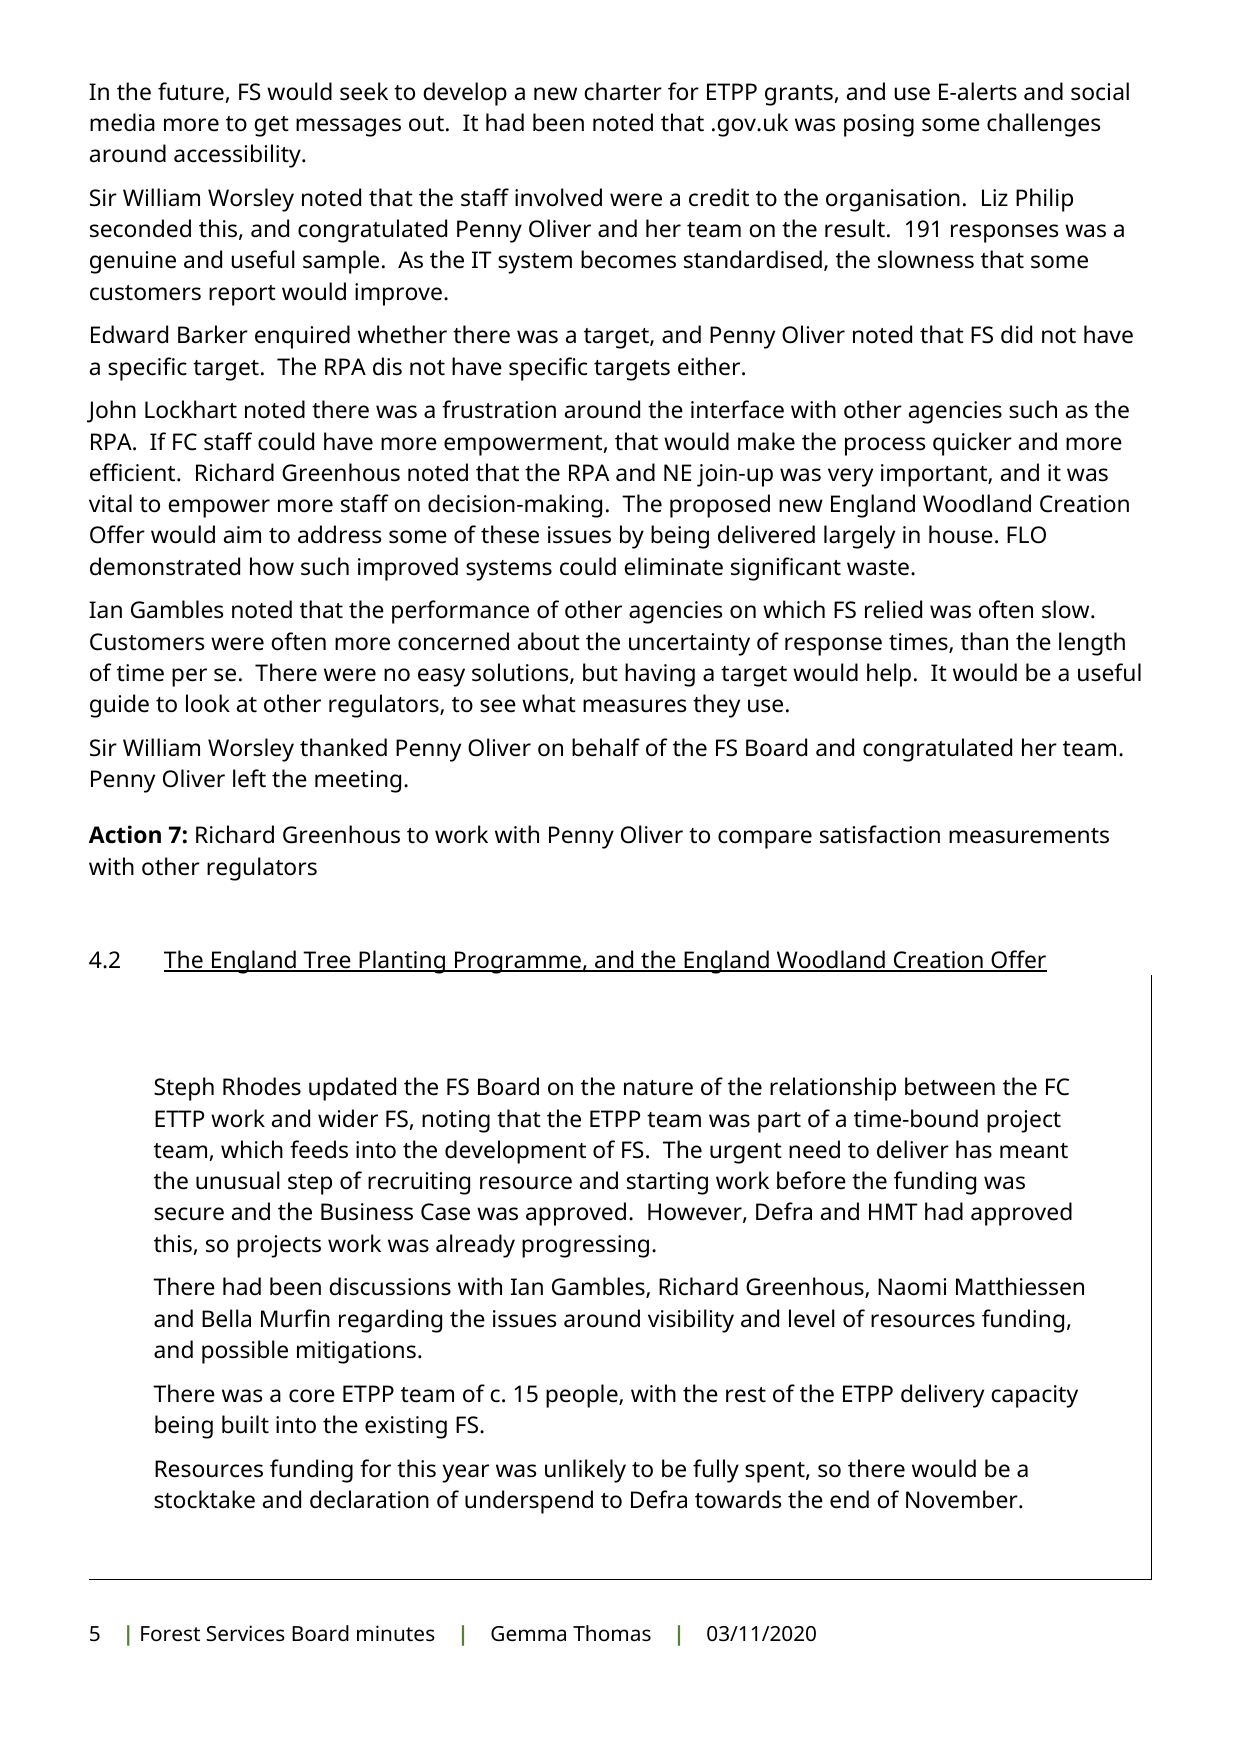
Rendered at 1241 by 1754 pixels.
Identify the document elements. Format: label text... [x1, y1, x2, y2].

text There had been discussions with Ian Gambles, Richard Greenhous, Naomi Matthiessen and Bella Murfin regarding the issues around visibility and level of resources funding, and possible mitigations. [89, 1206, 1152, 1312]
text There was a core ETPP team of c. 15 people, with the rest of the ETPP delivery capacity being built into the existing FS. [89, 1312, 1152, 1387]
text In the future, FS would seek to develop a new charter for ETPP grants, and use E-alerts and social media more to get messages out. It had been noted that .gov.uk was posing some challenges around accessibility. [89, 75, 1152, 169]
text 4.2 The England Tree Planting Programme, and the England Woodland Creation Offer [89, 944, 1152, 975]
text Sir William Worsley noted that the staff involved were a credit to the organisation. Liz Philip seconded this, and congratulated Penny Oliver and her team on the result. 191 responses was a genuine and useful sample. As the IT system becomes standardised, the slowness that some customers report would improve. [89, 181, 1152, 306]
text Steph Rhodes updated the FS Board on the nature of the relationship between the FC ETTP work and wider FS, noting that the ETPP team was part of a time-bound project team, which feeds into the development of FS. The urgent need to deliver has meant the unusual step of recruiting resource and starting work before the funding was secure and the Business Case was approved. However, Defra and HMT had approved this, so projects work was already progressing. [89, 1071, 1151, 1206]
text Action 7: Richard Greenhous to work with Penny Oliver to compare satisfaction measurements with other regulators [89, 819, 1152, 881]
text Sir William Worsley thanked Penny Oliver on behalf of the FS Board and congratulated her team. Penny Oliver left the meeting. [89, 731, 1152, 794]
text Resources funding for this year was unlikely to be fully spent, so there would be a stocktake and declaration of underspend to Defra towards the end of November. [89, 1387, 1152, 1579]
text John Lockhart noted there was a frustration around the interface with other agencies such as the RPA. If FC staff could have more empowerment, that would make the process quicker and more efficient. Richard Greenhous noted that the RPA and NE join-up was very important, and it was vital to empower more staff on decision-making. The proposed new England Woodland Creation Offer would aim to address some of these issues by being delivered largely in house. FLO demonstrated how such improved systems could eliminate significant waste. [89, 394, 1152, 581]
text Ian Gambles noted that the performance of other agencies on which FS relied was often slow. Customers were often more concerned about the uncertainty of response times, than the length of time per se. There were no easy solutions, but having a target would help. It would be a useful guide to look at other regulators, to see what measures they use. [89, 594, 1152, 719]
text Edward Barker enquired whether there was a target, and Penny Oliver noted that FS did not have a specific target. The RPA dis not have specific targets either. [89, 319, 1152, 381]
